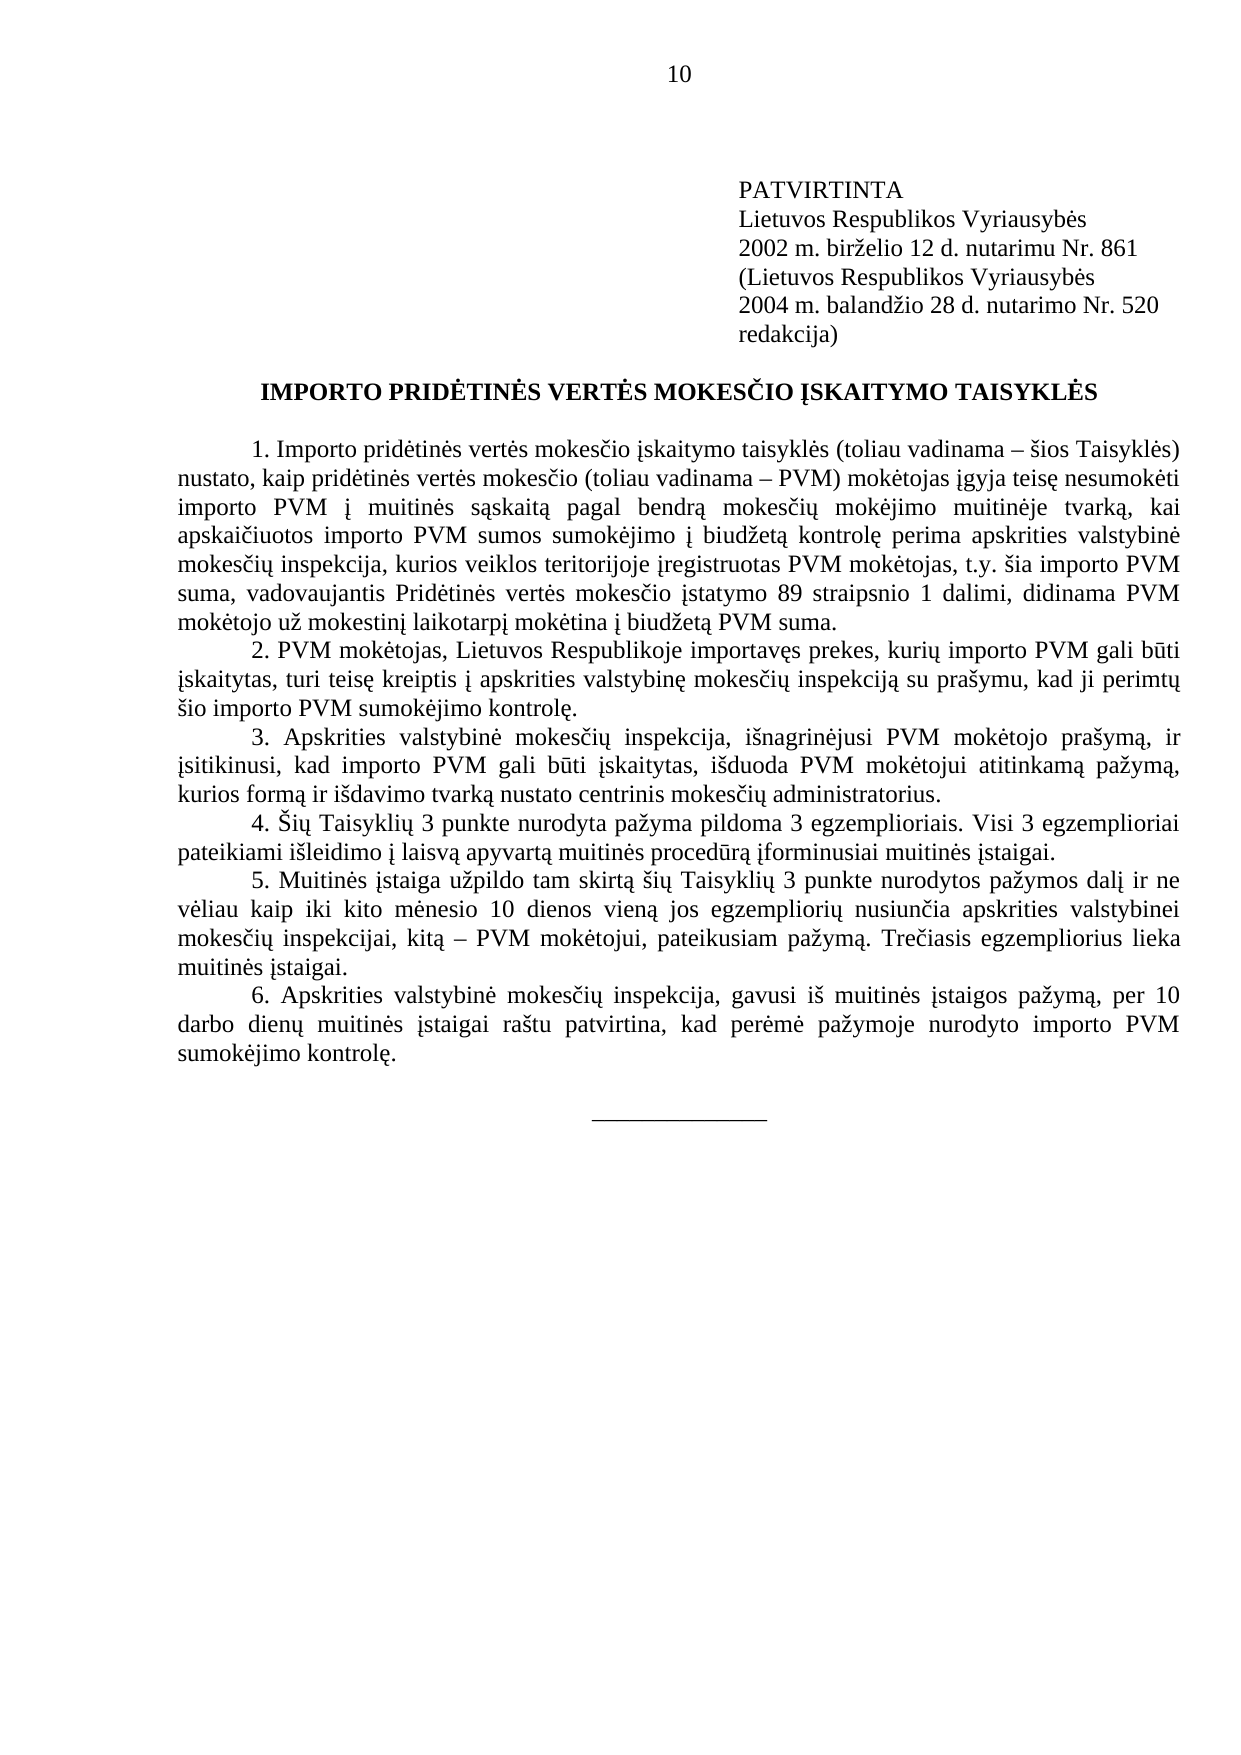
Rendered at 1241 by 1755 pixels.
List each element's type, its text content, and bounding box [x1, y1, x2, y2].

text PATVIRTINTA [177, 176, 1181, 204]
text 2004 m. balandžio 28 d. nutarimo Nr. 520 [177, 291, 1181, 319]
text redakcija) [177, 319, 1181, 348]
text 3. Apskrities valstybinė mokesčių inspekcija, išnagrinėjusi PVM mokėtojo prašymą, ir įsitikinusi, kad importo PVM gali būti įskaitytas, išduoda PVM mokėtojui atitinkamą pažymą, kurios formą ir išdavimo tvarką nustato centrinis mokesčių administratorius. [177, 722, 1181, 808]
text Lietuvos Respublikos Vyriausybės [177, 204, 1181, 233]
text 2. PVM mokėtojas, Lietuvos Respublikoje importavęs prekes, kurių importo PVM gali būti įskaitytas, turi teisę kreiptis į apskrities valstybinę mokesčių inspekciją su prašymu, kad ji perimtų šio importo PVM sumokėjimo kontrolę. [177, 636, 1181, 722]
text 1. Importo pridėtinės vertės mokesčio įskaitymo taisyklės (toliau vadinama – šios Taisyklės) nustato, kaip pridėtinės vertės mokesčio (toliau vadinama – PVM) mokėtojas įgyja teisę nesumokėti importo PVM į muitinės sąskaitą pagal bendrą mokesčių mokėjimo muitinėje tvarką, kai apskaičiuotos importo PVM sumos sumokėjimo į biudžetą kontrolę perima apskrities valstybinė mokesčių inspekcija, kurios veiklos teritorijoje įregistruotas PVM mokėtojas, t.y. šia importo PVM suma, vadovaujantis Pridėtinės vertės mokesčio įstatymo 89 straipsnio 1 dalimi, didinama PVM mokėtojo už mokestinį laikotarpį mokėtina į biudžetą PVM suma. [177, 434, 1181, 636]
text ______________ [177, 1096, 1181, 1124]
text 4. Šių Taisyklių 3 punkte nurodyta pažyma pildoma 3 egzemplioriais. Visi 3 egzemplioriai pateikiami išleidimo į laisvą apyvartą muitinės procedūrą įforminusiai muitinės įstaigai. [177, 808, 1181, 866]
text IMPORTO PRIDĖTINĖS VERTĖS MOKESČIO ĮSKAITYMO TAISYKLĖS [177, 377, 1181, 406]
text 5. Muitinės įstaiga užpildo tam skirtą šių Taisyklių 3 punkte nurodytos pažymos dalį ir ne vėliau kaip iki kito mėnesio 10 dienos vieną jos egzempliorių nusiunčia apskrities valstybinei mokesčių inspekcijai, kitą – PVM mokėtojui, pateikusiam pažymą. Trečiasis egzempliorius lieka muitinės įstaigai. [177, 866, 1181, 981]
text (Lietuvos Respublikos Vyriausybės [177, 262, 1181, 291]
text 6. Apskrities valstybinė mokesčių inspekcija, gavusi iš muitinės įstaigos pažymą, per 10 darbo dienų muitinės įstaigai raštu patvirtina, kad perėmė pažymoje nurodyto importo PVM sumokėjimo kontrolę. [177, 981, 1181, 1067]
text 2002 m. birželio 12 d. nutarimu Nr. 861 [177, 233, 1181, 262]
